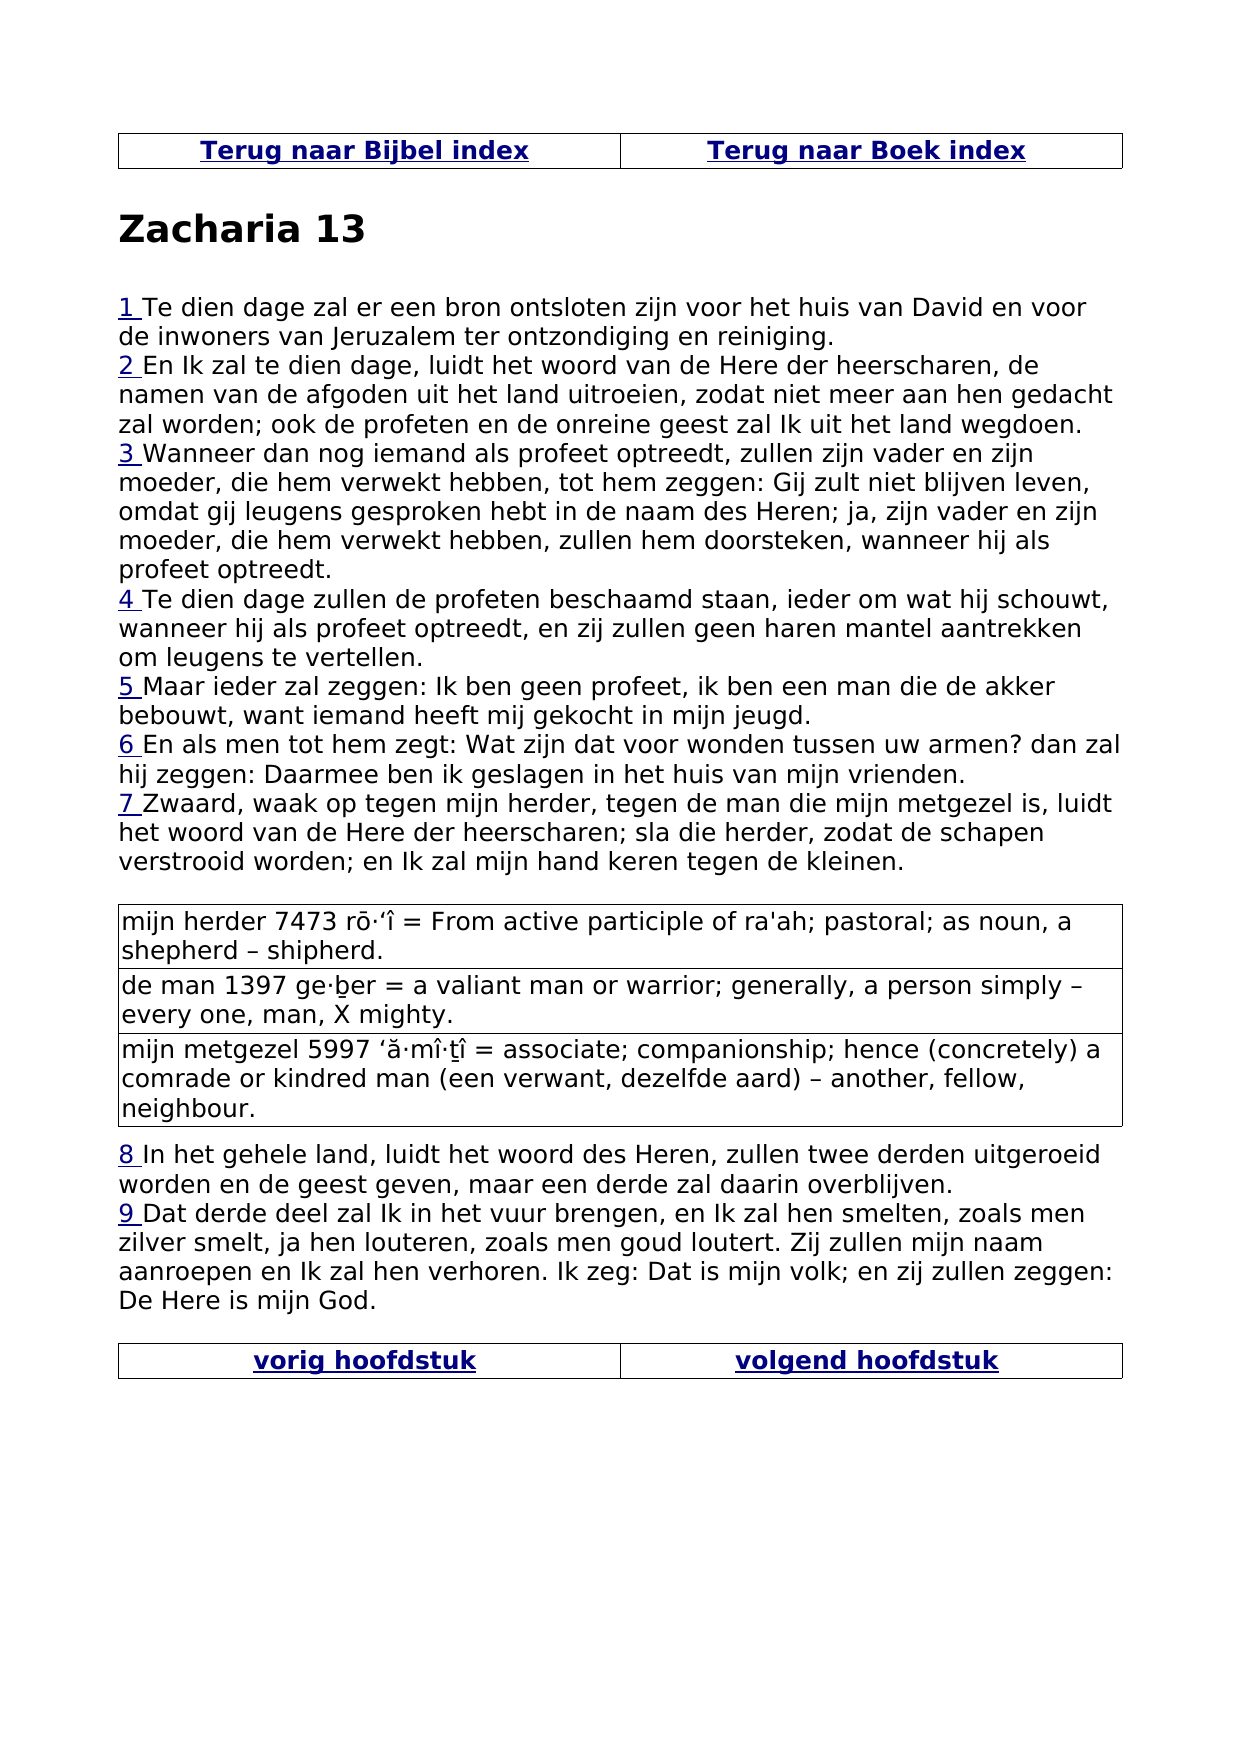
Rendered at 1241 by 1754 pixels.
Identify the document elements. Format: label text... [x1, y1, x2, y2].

table_header Terug naar Boek index [621, 134, 1122, 168]
table_header mijn herder 7473 rō·‘î = From active participle of ra'ah; pastoral; as noun, a shepherd – shipherd. [119, 905, 1122, 968]
table_cell de man 1397 ge·ḇer = a valiant man or warrior; generally, a person simply – every one, man, X mighty. [119, 969, 1122, 1032]
text 8 In het gehele land, luidt het woord des Heren, zullen twee derden uitgeroeid worden en de geest geven, maar een derde zal daarin overblijven. 9 Dat derde deel zal Ik in het vuur brengen, en Ik zal hen smelten, zoals men zilver smelt, ja hen louteren, zoals men goud loutert. Zij zullen mijn naam aanroepen en Ik zal hen verhoren. Ik zeg: Dat is mijn volk; en zij zullen zeggen: De Here is mijn God. [118, 1141, 1122, 1316]
table_header Terug naar Bijbel index [119, 134, 620, 168]
subtitle Zacharia 13 [118, 208, 1122, 252]
text 1 Te dien dage zal er een bron ontsloten zijn voor het huis van David en voor de inwoners van Jeruzalem ter ontzondiging en reiniging. 2 En Ik zal te dien dage, luidt het woord van de Here der heerscharen, de namen van de afgoden uit het land uitroeien, zodat niet meer aan hen gedacht zal worden; ook de profeten en de onreine geest zal Ik uit het land wegdoen. 3 Wanneer dan nog iemand als profeet optreedt, zullen zijn vader en zijn moeder, die hem verwekt hebben, tot hem zeggen: Gij zult niet blijven leven, omdat gij leugens gesproken hebt in de naam des Heren; ja, zijn vader en zijn moeder, die hem verwekt hebben, zullen hem doorsteken, wanneer hij als profeet optreedt. 4 Te dien dage zullen de profeten beschaamd staan, ieder om wat hij schouwt, wanneer hij als profeet optreedt, en zij zullen geen haren mantel aantrekken om leugens te vertellen. 5 Maar ieder zal zeggen: Ik ben geen profeet, ik ben een man die de akker bebouwt, want iemand heeft mij gekocht in mijn jeugd. 6 En als men tot hem zegt: Wat zijn dat voor wonden tussen uw armen? dan zal hij zeggen: Daarmee ben ik geslagen in het huis van mijn vrienden. 7 Zwaard, waak op tegen mijn herder, tegen de man die mijn metgezel is, luidt het woord van de Here der heerscharen; sla die herder, zodat de schapen verstrooid worden; en Ik zal mijn hand keren tegen de kleinen. [118, 264, 1122, 877]
table_cell mijn metgezel 5997 ‘ă·mî·ṯî = associate; companionship; hence (concretely) a comrade or kindred man (een verwant, dezelfde aard) – another, fellow, neighbour. [119, 1034, 1122, 1126]
table_header vorig hoofdstuk [119, 1344, 620, 1378]
table_header volgend hoofdstuk [621, 1344, 1122, 1378]
